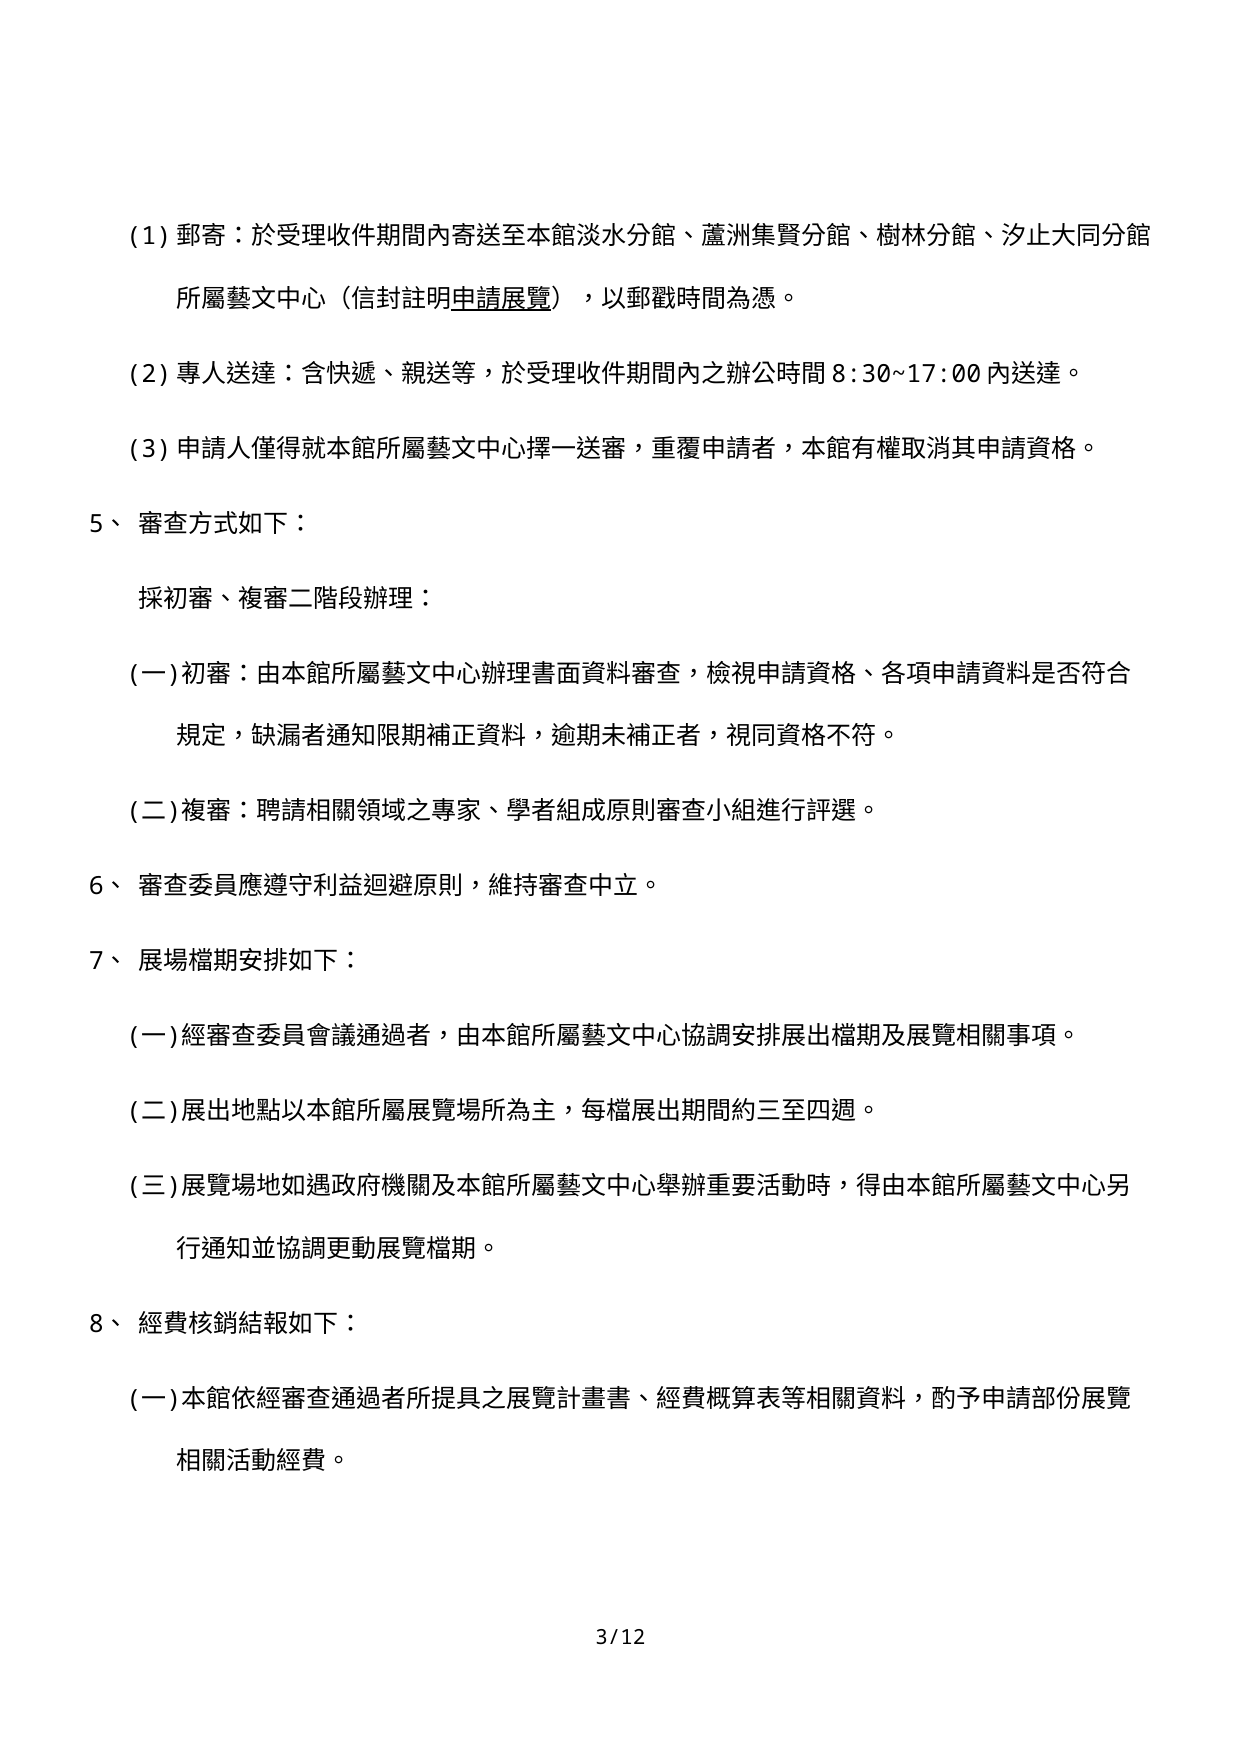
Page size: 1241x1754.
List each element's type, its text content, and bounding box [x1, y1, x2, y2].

text 採初審、複審二階段辦理： [139, 555, 1152, 617]
list 專人送達：含快遞、親送等，於受理收件期間內之辦公時間8:30~17:00內送達。 [126, 330, 1152, 392]
list 經費核銷結報如下： [89, 1280, 1152, 1342]
text (一)本館依經審查通過者所提具之展覽計畫書、經費概算表等相關資料，酌予申請部份展覽相關活動經費。 [126, 1355, 1152, 1480]
text (二)複審：聘請相關領域之專家、學者組成原則審查小組進行評選。 [126, 767, 1152, 830]
text (一)初審：由本館所屬藝文中心辦理書面資料審查，檢視申請資格、各項申請資料是否符合規定，缺漏者通知限期補正資料，逾期未補正者，視同資格不符。 [126, 630, 1152, 755]
text (一)經審查委員會議通過者，由本館所屬藝文中心協調安排展出檔期及展覽相關事項。 [126, 992, 1152, 1055]
list 展場檔期安排如下： [89, 917, 1152, 980]
text (二)展出地點以本館所屬展覽場所為主，每檔展出期間約三至四週。 [126, 1067, 1152, 1130]
list 審查方式如下： [89, 480, 1152, 542]
list 審查委員應遵守利益迴避原則，維持審查中立。 [89, 842, 1152, 905]
text (三)展覽場地如遇政府機關及本館所屬藝文中心舉辦重要活動時，得由本館所屬藝文中心另行通知並協調更動展覽檔期。 [126, 1142, 1152, 1267]
list 郵寄：於受理收件期間內寄送至本館淡水分館、蘆洲集賢分館、樹林分館、汐止大同分館所屬藝文中心（信封註明申請展覽），以郵戳時間為憑。 [126, 192, 1152, 317]
list 申請人僅得就本館所屬藝文中心擇一送審，重覆申請者，本館有權取消其申請資格。 [126, 405, 1152, 467]
